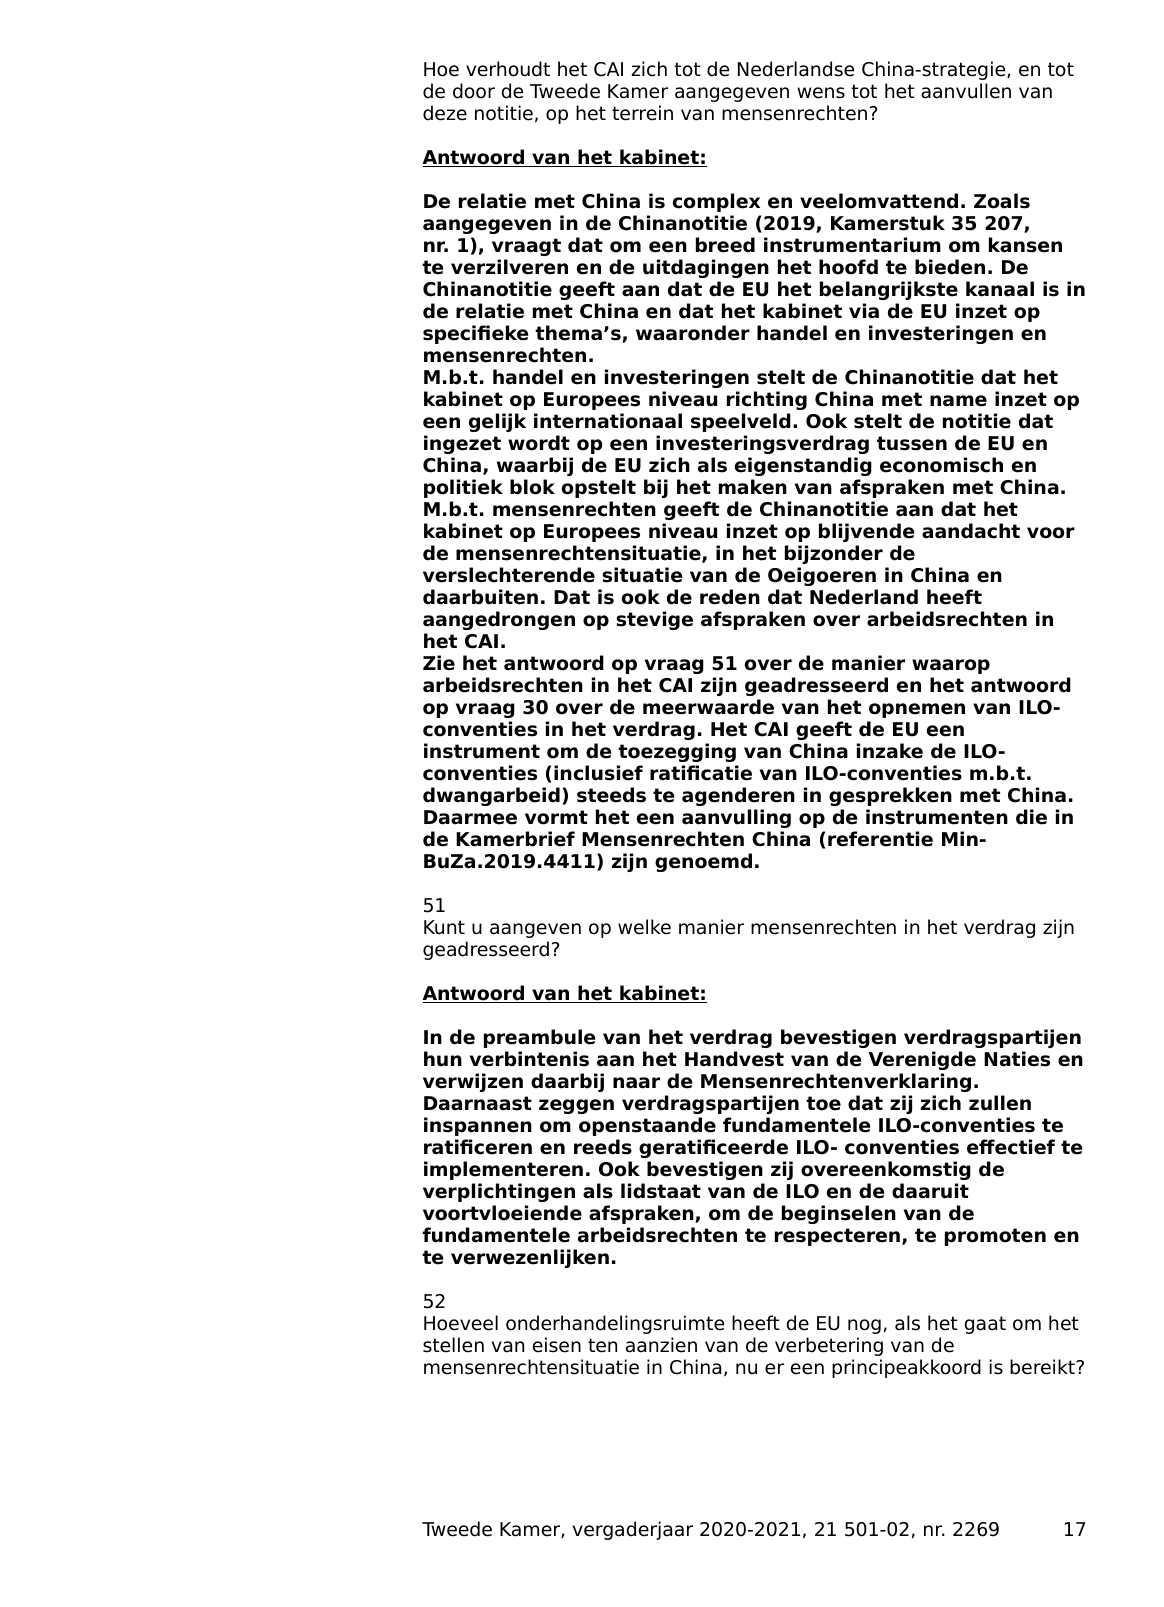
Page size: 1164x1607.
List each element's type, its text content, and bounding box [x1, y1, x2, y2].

subtitle Antwoord van het kabinet: [422, 147, 1087, 169]
text Hoe verhoudt het CAI zich tot de Nederlandse China-strategie, en tot de door de Tweede Kamer aangegeven wens tot het aanvullen van deze notitie, op het terrein van mensenrechten? [422, 59, 1087, 125]
text 52 [422, 1291, 1087, 1313]
text M.b.t. handel en investeringen stelt de Chinanotitie dat het kabinet op Europees niveau richting China met name inzet op een gelijk internationaal speelveld. Ook stelt de notitie dat ingezet wordt op een investeringsverdrag tussen de EU en China, waarbij de EU zich als eigenstandig economisch en politiek blok opstelt bij het maken van afspraken met China. [422, 367, 1087, 499]
text M.b.t. mensenrechten geeft de Chinanotitie aan dat het kabinet op Europees niveau inzet op blijvende aandacht voor de mensenrechtensituatie, in het bijzonder de verslechterende situatie van de Oeigoeren in China en daarbuiten. Dat is ook de reden dat Nederland heeft aangedrongen op stevige afspraken over arbeidsrechten in het CAI. [422, 499, 1087, 653]
text Hoeveel onderhandelingsruimte heeft de EU nog, als het gaat om het stellen van eisen ten aanzien van de verbetering van de mensenrechtensituatie in China, nu er een principeakkoord is bereikt? [422, 1313, 1087, 1379]
text De relatie met China is complex en veelomvattend. Zoals aangegeven in de Chinanotitie (2019, Kamerstuk 35 207, nr. 1), vraagt dat om een breed instrumentarium om kansen te verzilveren en de uitdagingen het hoofd te bieden. De Chinanotitie geeft aan dat de EU het belangrijkste kanaal is in de relatie met China en dat het kabinet via de EU inzet op specifieke thema’s, waaronder handel en investeringen en mensenrechten. [422, 191, 1087, 367]
text 51 [422, 895, 1087, 917]
text Zie het antwoord op vraag 51 over de manier waarop arbeidsrechten in het CAI zijn geadresseerd en het antwoord op vraag 30 over de meerwaarde van het opnemen van ILO-conventies in het verdrag. Het CAI geeft de EU een instrument om de toezegging van China inzake de ILO-conventies (inclusief ratificatie van ILO-conventies m.b.t. dwangarbeid) steeds te agenderen in gesprekken met China. Daarmee vormt het een aanvulling op de instrumenten die in de Kamerbrief Mensenrechten China (referentie Min-BuZa.2019.4411) zijn genoemd. [422, 653, 1087, 873]
text Kunt u aangeven op welke manier mensenrechten in het verdrag zijn geadresseerd? [422, 917, 1087, 961]
subtitle Antwoord van het kabinet: [422, 983, 1087, 1005]
text In de preambule van het verdrag bevestigen verdragspartijen hun verbintenis aan het Handvest van de Verenigde Naties en verwijzen daarbij naar de Mensenrechtenverklaring. Daarnaast zeggen verdragspartijen toe dat zij zich zullen inspannen om openstaande fundamentele ILO-conventies te ratificeren en reeds geratificeerde ILO- conventies effectief te implementeren. Ook bevestigen zij overeenkomstig de verplichtingen als lidstaat van de ILO en de daaruit voortvloeiende afspraken, om de beginselen van de fundamentele arbeidsrechten te respecteren, te promoten en te verwezenlijken. [422, 1027, 1087, 1269]
